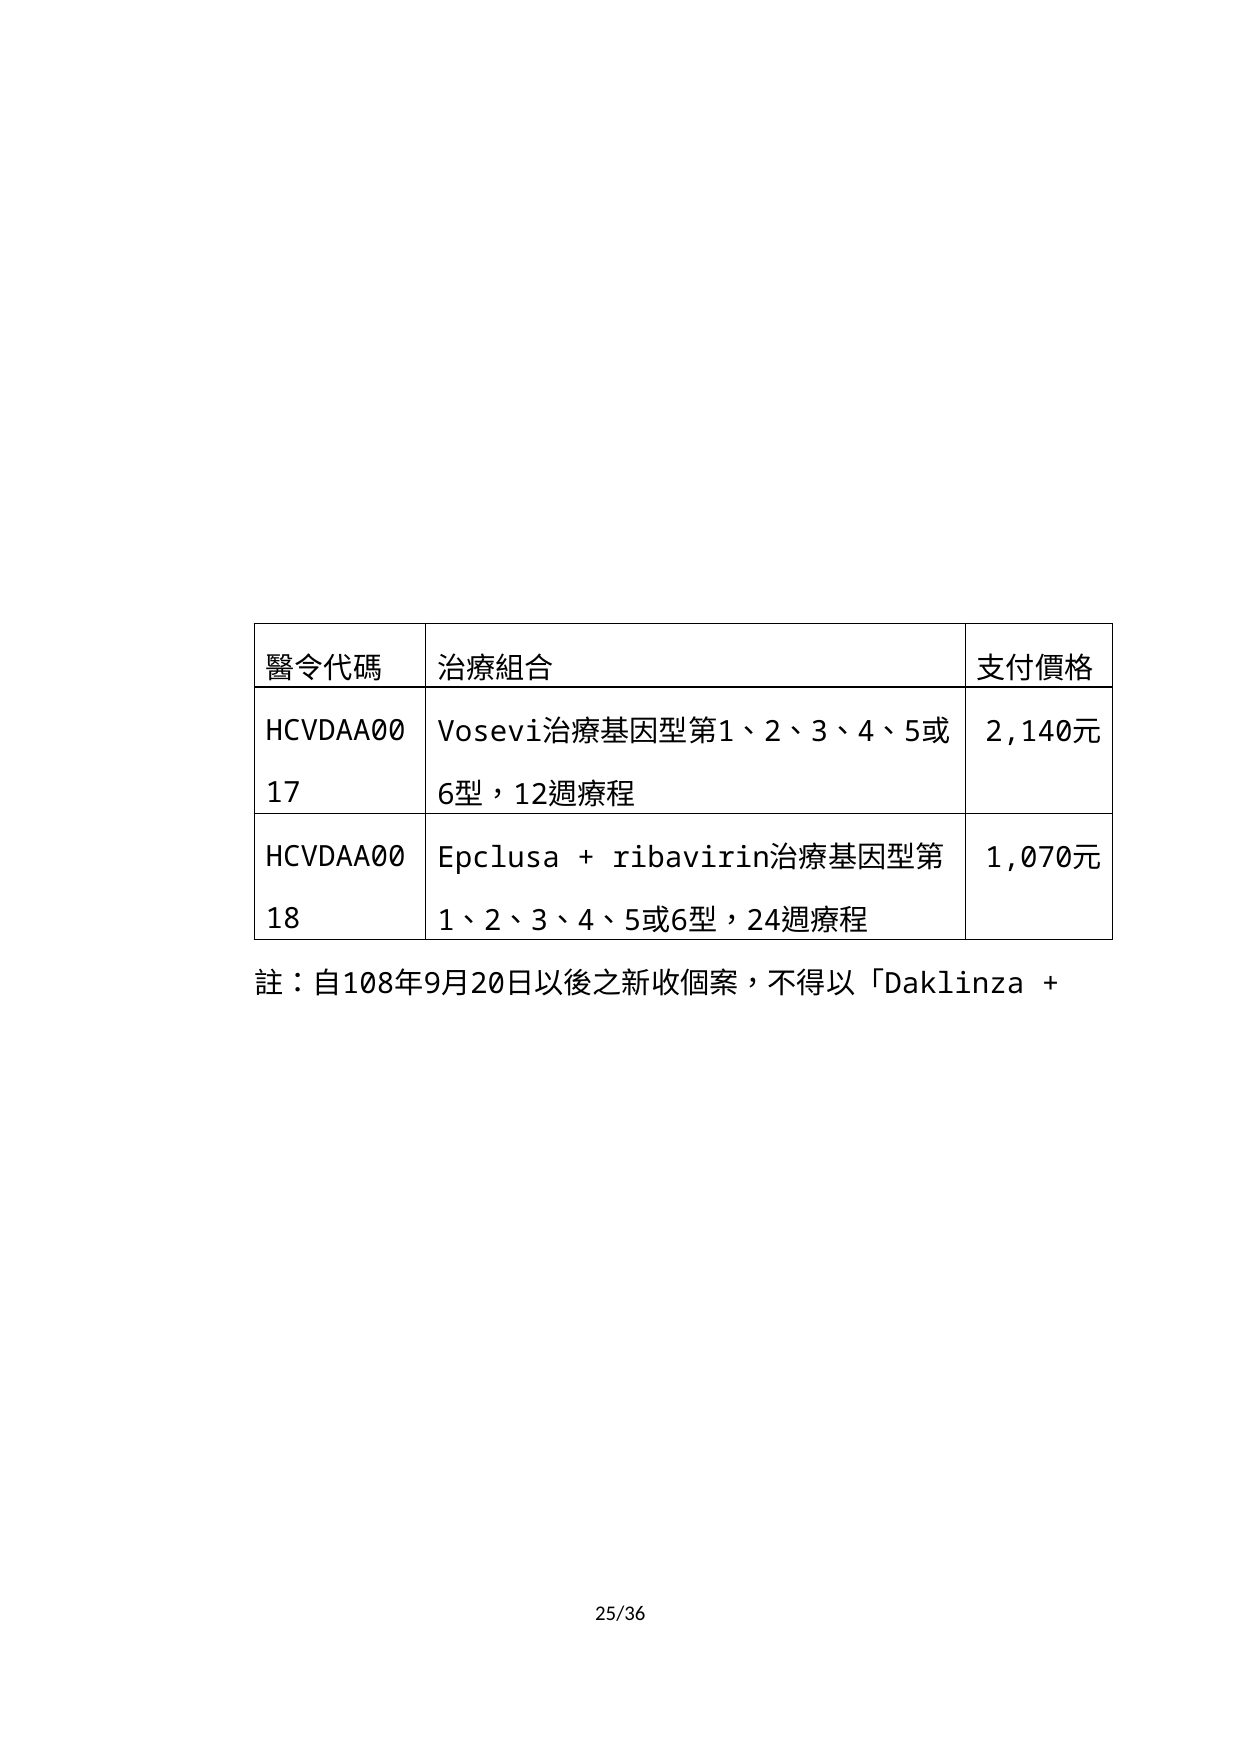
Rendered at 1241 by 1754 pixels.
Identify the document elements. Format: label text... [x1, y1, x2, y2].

table_cell Epclusa + ribavirin治療基因型第1、2、3、4、5或6型，24週療程 [426, 814, 965, 938]
table_cell Vosevi治療基因型第1、2、3、4、5或6型，12週療程 [426, 688, 965, 812]
table_header 治療組合 [426, 624, 965, 686]
table_cell HCVDAA0018 [255, 814, 425, 938]
table_header 醫令代碼 [255, 624, 425, 686]
table_cell 1,070元 [966, 814, 1112, 938]
table_cell 2,140元 [966, 688, 1112, 812]
table_cell HCVDAA0017 [255, 688, 425, 812]
table_header 支付價格 [966, 624, 1112, 686]
text 註：自108年9月20日以後之新收個案，不得以「Daklinza + [254, 940, 1098, 1002]
